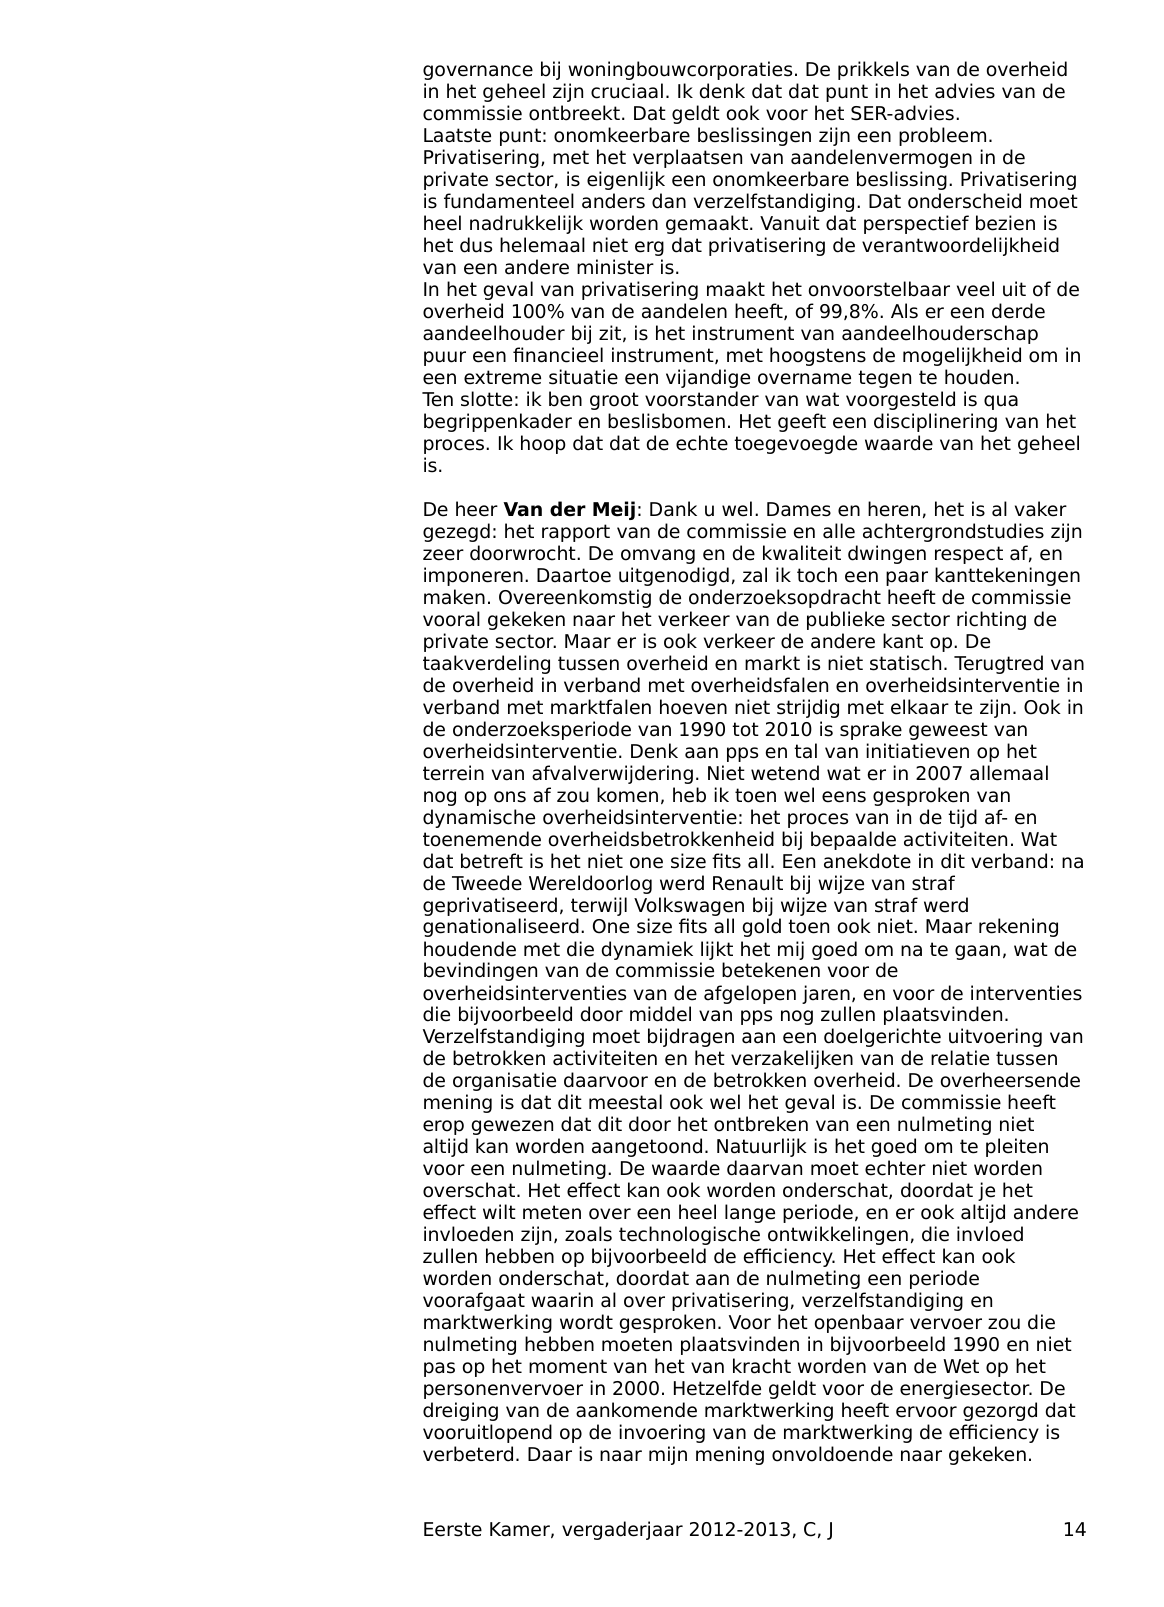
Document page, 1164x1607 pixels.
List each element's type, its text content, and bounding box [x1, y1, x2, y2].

text In het geval van privatisering maakt het onvoorstelbaar veel uit of de overheid 100% van de aandelen heeft, of 99,8%. Als er een derde aandeelhouder bij zit, is het instrument van aandeelhouderschap puur een financieel instrument, met hoogstens de mogelijkheid om in een extreme situatie een vijandige overname tegen te houden. [422, 279, 1087, 389]
text Verzelfstandiging moet bijdragen aan een doelgerichte uitvoering van de betrokken activiteiten en het verzakelijken van de relatie tussen de organisatie daarvoor en de betrokken overheid. De overheersende mening is dat dit meestal ook wel het geval is. De commissie heeft erop gewezen dat dit door het ontbreken van een nulmeting niet altijd kan worden aangetoond. Natuurlijk is het goed om te pleiten voor een nulmeting. De waarde daarvan moet echter niet worden overschat. Het effect kan ook worden onderschat, doordat je het effect wilt meten over een heel lange periode, en er ook altijd andere invloeden zijn, zoals technologische ontwikkelingen, die invloed zullen hebben op bijvoorbeeld de efficiency. Het effect kan ook worden onderschat, doordat aan de nulmeting een periode voorafgaat waarin al over privatisering, verzelfstandiging en marktwerking wordt gesproken. Voor het openbaar vervoer zou die nulmeting hebben moeten plaatsvinden in bijvoorbeeld 1990 en niet pas op het moment van het van kracht worden van de Wet op het personenvervoer in 2000. Hetzelfde geldt voor de energiesector. De dreiging van de aankomende marktwerking heeft ervoor gezorgd dat vooruitlopend op de invoering van de marktwerking de efficiency is verbeterd. Daar is naar mijn mening onvoldoende naar gekeken. [422, 1026, 1087, 1466]
text De heer Van der Meij: Dank u wel. Dames en heren, het is al vaker gezegd: het rapport van de commissie en alle achtergrondstudies zijn zeer doorwrocht. De omvang en de kwaliteit dwingen respect af, en imponeren. Daartoe uitgenodigd, zal ik toch een paar kanttekeningen maken. Overeenkomstig de onderzoeksopdracht heeft de commissie vooral gekeken naar het verkeer van de publieke sector richting de private sector. Maar er is ook verkeer de andere kant op. De taakverdeling tussen overheid en markt is niet statisch. Terugtred van de overheid in verband met overheidsfalen en overheidsinterventie in verband met marktfalen hoeven niet strijdig met elkaar te zijn. Ook in de onderzoeksperiode van 1990 tot 2010 is sprake geweest van overheidsinterventie. Denk aan pps en tal van initiatieven op het terrein van afvalverwijdering. Niet wetend wat er in 2007 allemaal nog op ons af zou komen, heb ik toen wel eens gesproken van dynamische overheidsinterventie: het proces van in de tijd af- en toenemende overheidsbetrokkenheid bij bepaalde activiteiten. Wat dat betreft is het niet one size fits all. Een anekdote in dit verband: na de Tweede Wereldoorlog werd Renault bij wijze van straf geprivatiseerd, terwijl Volkswagen bij wijze van straf werd genationaliseerd. One size fits all gold toen ook niet. Maar rekening houdende met die dynamiek lijkt het mij goed om na te gaan, wat de bevindingen van de commissie betekenen voor de overheidsinterventies van de afgelopen jaren, en voor de interventies die bijvoorbeeld door middel van pps nog zullen plaatsvinden. [422, 499, 1087, 1026]
text Laatste punt: onomkeerbare beslissingen zijn een probleem. Privatisering, met het verplaatsen van aandelenvermogen in de private sector, is eigenlijk een onomkeerbare beslissing. Privatisering is fundamenteel anders dan verzelfstandiging. Dat onderscheid moet heel nadrukkelijk worden gemaakt. Vanuit dat perspectief bezien is het dus helemaal niet erg dat privatisering de verantwoordelijkheid van een andere minister is. [422, 125, 1087, 279]
text Ten slotte: ik ben groot voorstander van wat voorgesteld is qua begrippenkader en beslisbomen. Het geeft een disciplinering van het proces. Ik hoop dat dat de echte toegevoegde waarde van het geheel is. [422, 389, 1087, 477]
text governance bij woningbouwcorporaties. De prikkels van de overheid in het geheel zijn cruciaal. Ik denk dat dat punt in het advies van de commissie ontbreekt. Dat geldt ook voor het SER-advies. [422, 59, 1087, 125]
